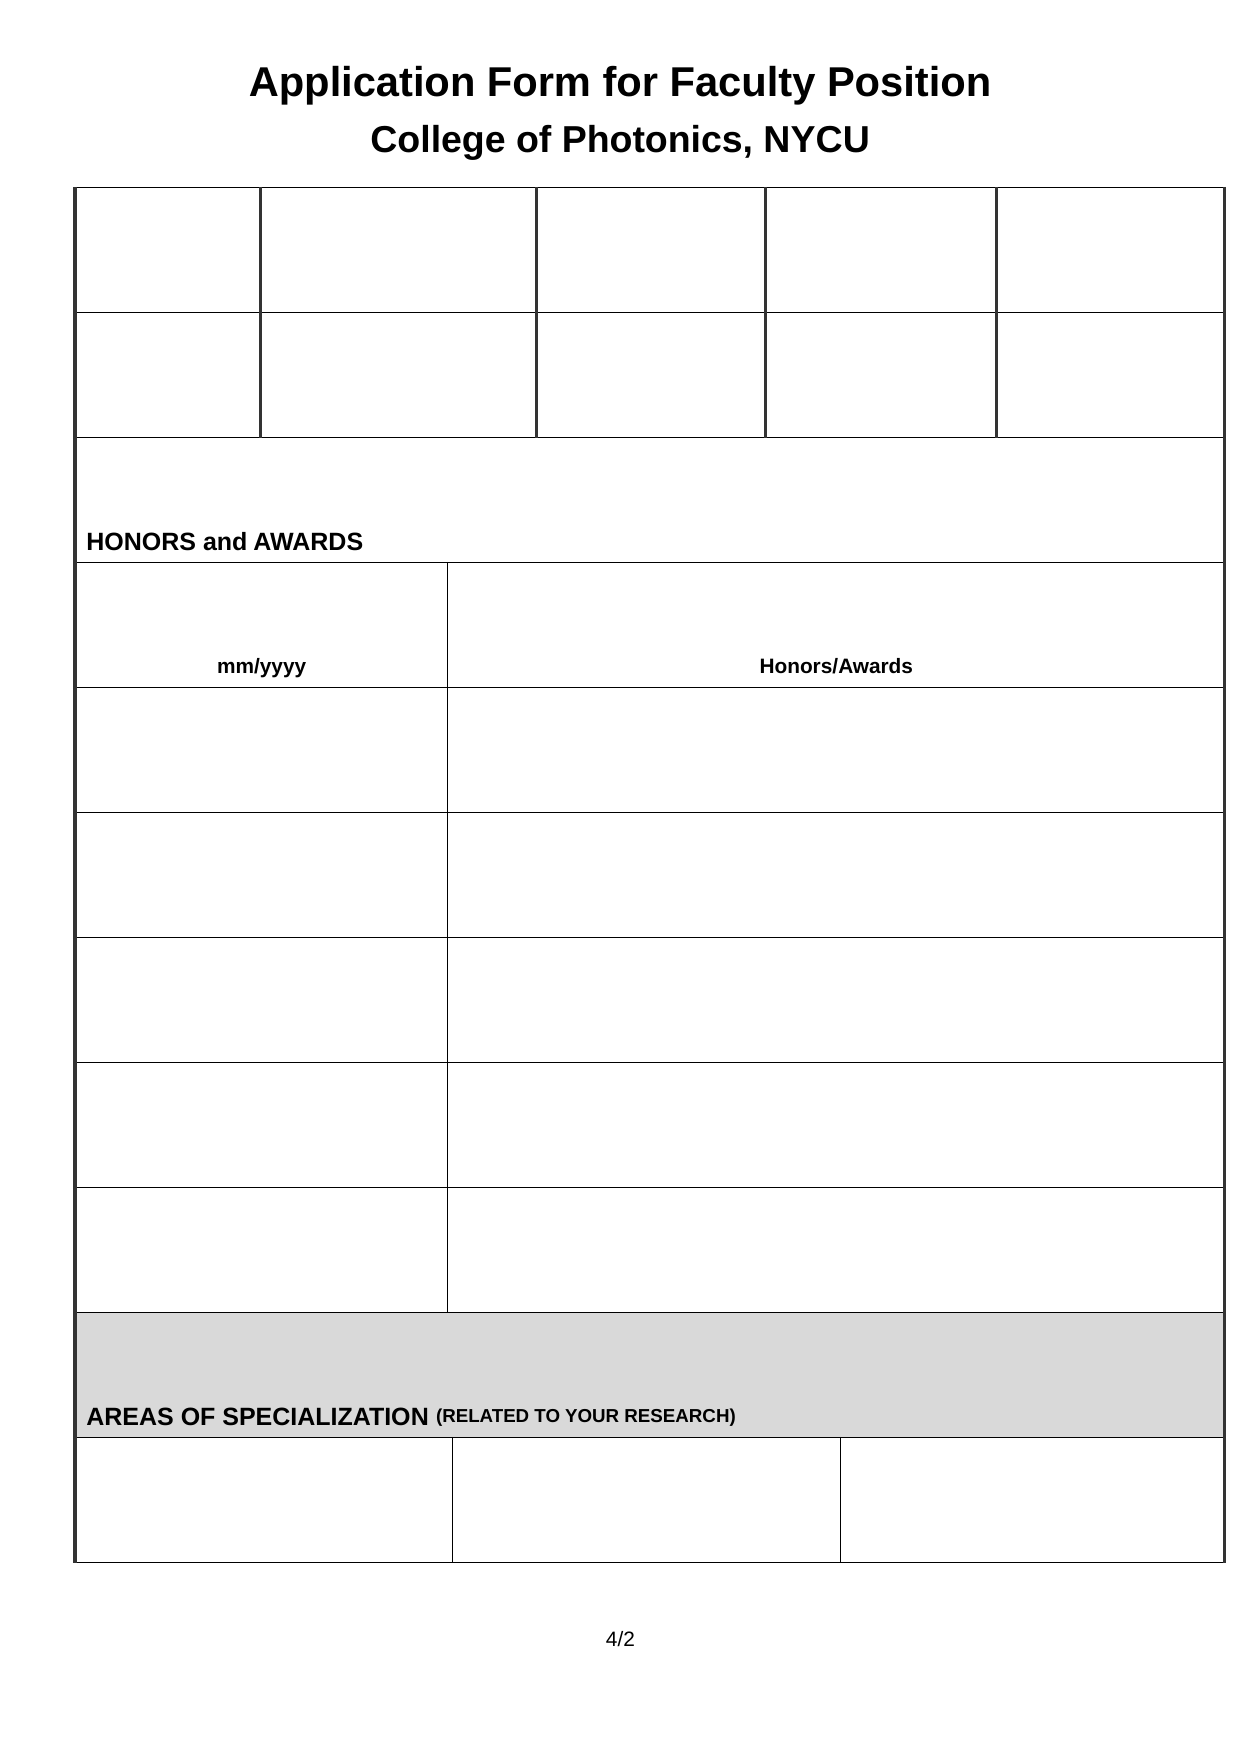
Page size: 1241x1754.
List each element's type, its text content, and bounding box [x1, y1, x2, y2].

table_cell [538, 313, 764, 437]
table_cell [448, 813, 1223, 937]
table_cell [538, 188, 764, 312]
table_cell [262, 313, 535, 437]
table_cell [77, 1438, 452, 1562]
table_cell [767, 188, 995, 312]
table_cell [77, 1063, 447, 1187]
table_cell [77, 938, 447, 1062]
table_cell Honors/Awards [448, 563, 1223, 687]
table_cell [448, 1063, 1223, 1187]
table_cell [77, 813, 447, 937]
table_cell [998, 188, 1223, 312]
table_cell [262, 188, 535, 312]
table_cell HONORS and AWARDS [77, 438, 1223, 562]
table_cell [448, 1188, 1223, 1312]
table_cell [767, 313, 995, 437]
table_cell [841, 1438, 1223, 1562]
table_cell [77, 188, 259, 312]
table_cell mm/yyyy [77, 563, 447, 687]
table_cell [77, 1188, 447, 1312]
table_cell [453, 1438, 840, 1562]
table_cell [998, 313, 1223, 437]
table_cell AREAS OF SPECIALIZATION (RELATED TO YOUR RESEARCH) [77, 1313, 1223, 1437]
table_cell [448, 938, 1223, 1062]
table_cell [77, 313, 259, 437]
table_cell [77, 688, 447, 812]
table_cell [448, 688, 1223, 812]
